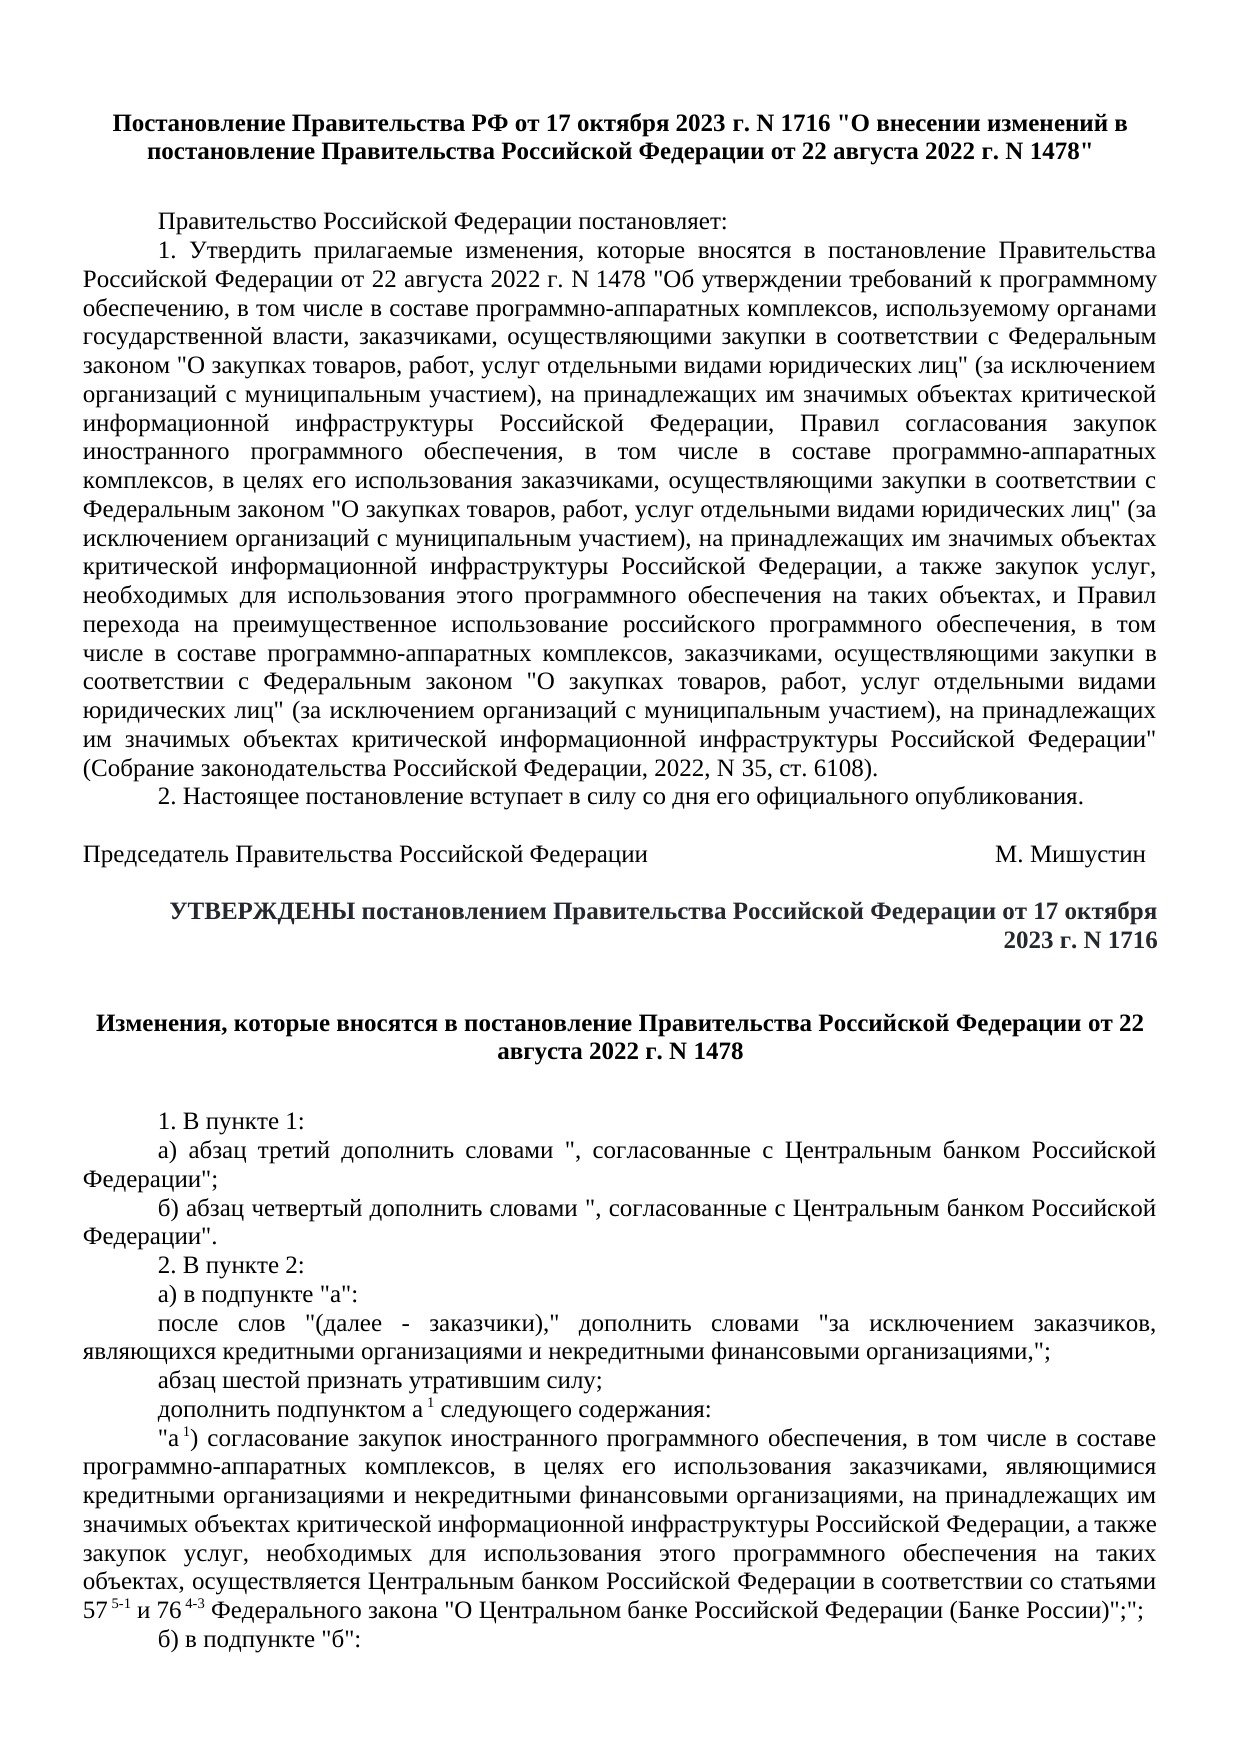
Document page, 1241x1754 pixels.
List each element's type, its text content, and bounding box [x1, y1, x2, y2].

text а) в подпункте "а": [83, 1279, 1157, 1308]
text б) абзац четвертый дополнить словами ", согласованные с Центральным банком Российской Федерации". [83, 1193, 1157, 1250]
subtitle Изменения, которые вносятся в постановление Правительства Российской Федерации от 22 августа 2022 г. N 1478 [83, 1008, 1157, 1065]
table_header М. Мишустин [791, 839, 1146, 868]
text абзац шестой признать утратившим силу; [83, 1365, 1157, 1394]
table_header Председатель Правительства Российской Федерации [83, 839, 791, 868]
text "а 1) согласование закупок иностранного программного обеспечения, в том числе в составе программно-аппаратных комплексов, в целях его использования заказчиками, являющимися кредитными организациями и некредитными финансовыми организациями, на принадлежащих им значимых объектах критической информационной инфраструктуры Российской Федерации, а также закупок услуг, необходимых для использования этого программного обеспечения на таких объектах, осуществляется Центральным банком Российской Федерации в соответствии со статьями 57 5-1 и 76 4-3 Федерального закона "О Центральном банке Российской Федерации (Банке России)";"; [83, 1423, 1157, 1624]
subtitle Постановление Правительства РФ от 17 октября 2023 г. N 1716 "О внесении изменений в постановление Правительства Российской Федерации от 22 августа 2022 г. N 1478" [83, 108, 1157, 165]
text дополнить подпунктом а 1 следующего содержания: [83, 1394, 1157, 1423]
text 1. В пункте 1: [83, 1106, 1157, 1135]
text 2. В пункте 2: [83, 1250, 1157, 1279]
text а) абзац третий дополнить словами ", согласованные с Центральным банком Российской Федерации"; [83, 1135, 1157, 1193]
text УТВЕРЖДЕНЫ постановлением Правительства Российской Федерации от 17 октября 2023 г. N 1716 [83, 896, 1157, 954]
text после слов "(далее - заказчики)," дополнить словами "за исключением заказчиков, являющихся кредитными организациями и некредитными финансовыми организациями,"; [83, 1308, 1157, 1365]
text 2. Настоящее постановление вступает в силу со дня его официального опубликования. [83, 781, 1157, 810]
text Правительство Российской Федерации постановляет: [83, 206, 1157, 235]
text б) в подпункте "б": [83, 1624, 1157, 1653]
text 1. Утвердить прилагаемые изменения, которые вносятся в постановление Правительства Российской Федерации от 22 августа 2022 г. N 1478 "Об утверждении требований к программному обеспечению, в том числе в составе программно-аппаратных комплексов, используемому органами государственной власти, заказчиками, осуществляющими закупки в соответствии с Федеральным законом "О закупках товаров, работ, услуг отдельными видами юридических лиц" (за исключением организаций с муниципальным участием), на принадлежащих им значимых объектах критической информационной инфраструктуры Российской Федерации, Правил согласования закупок иностранного программного обеспечения, в том числе в составе программно-аппаратных комплексов, в целях его использования заказчиками, осуществляющими закупки в соответствии с Федеральным законом "О закупках товаров, работ, услуг отдельными видами юридических лиц" (за исключением организаций с муниципальным участием), на принадлежащих им значимых объектах критической информационной инфраструктуры Российской Федерации, а также закупок услуг, необходимых для использования этого программного обеспечения на таких объектах, и Правил перехода на преимущественное использование российского программного обеспечения, в том числе в составе программно-аппаратных комплексов, заказчиками, осуществляющими закупки в соответствии с Федеральным законом "О закупках товаров, работ, услуг отдельными видами юридических лиц" (за исключением организаций с муниципальным участием), на принадлежащих им значимых объектах критической информационной инфраструктуры Российской Федерации" (Собрание законодательства Российской Федерации, 2022, N 35, ст. 6108). [83, 235, 1157, 781]
